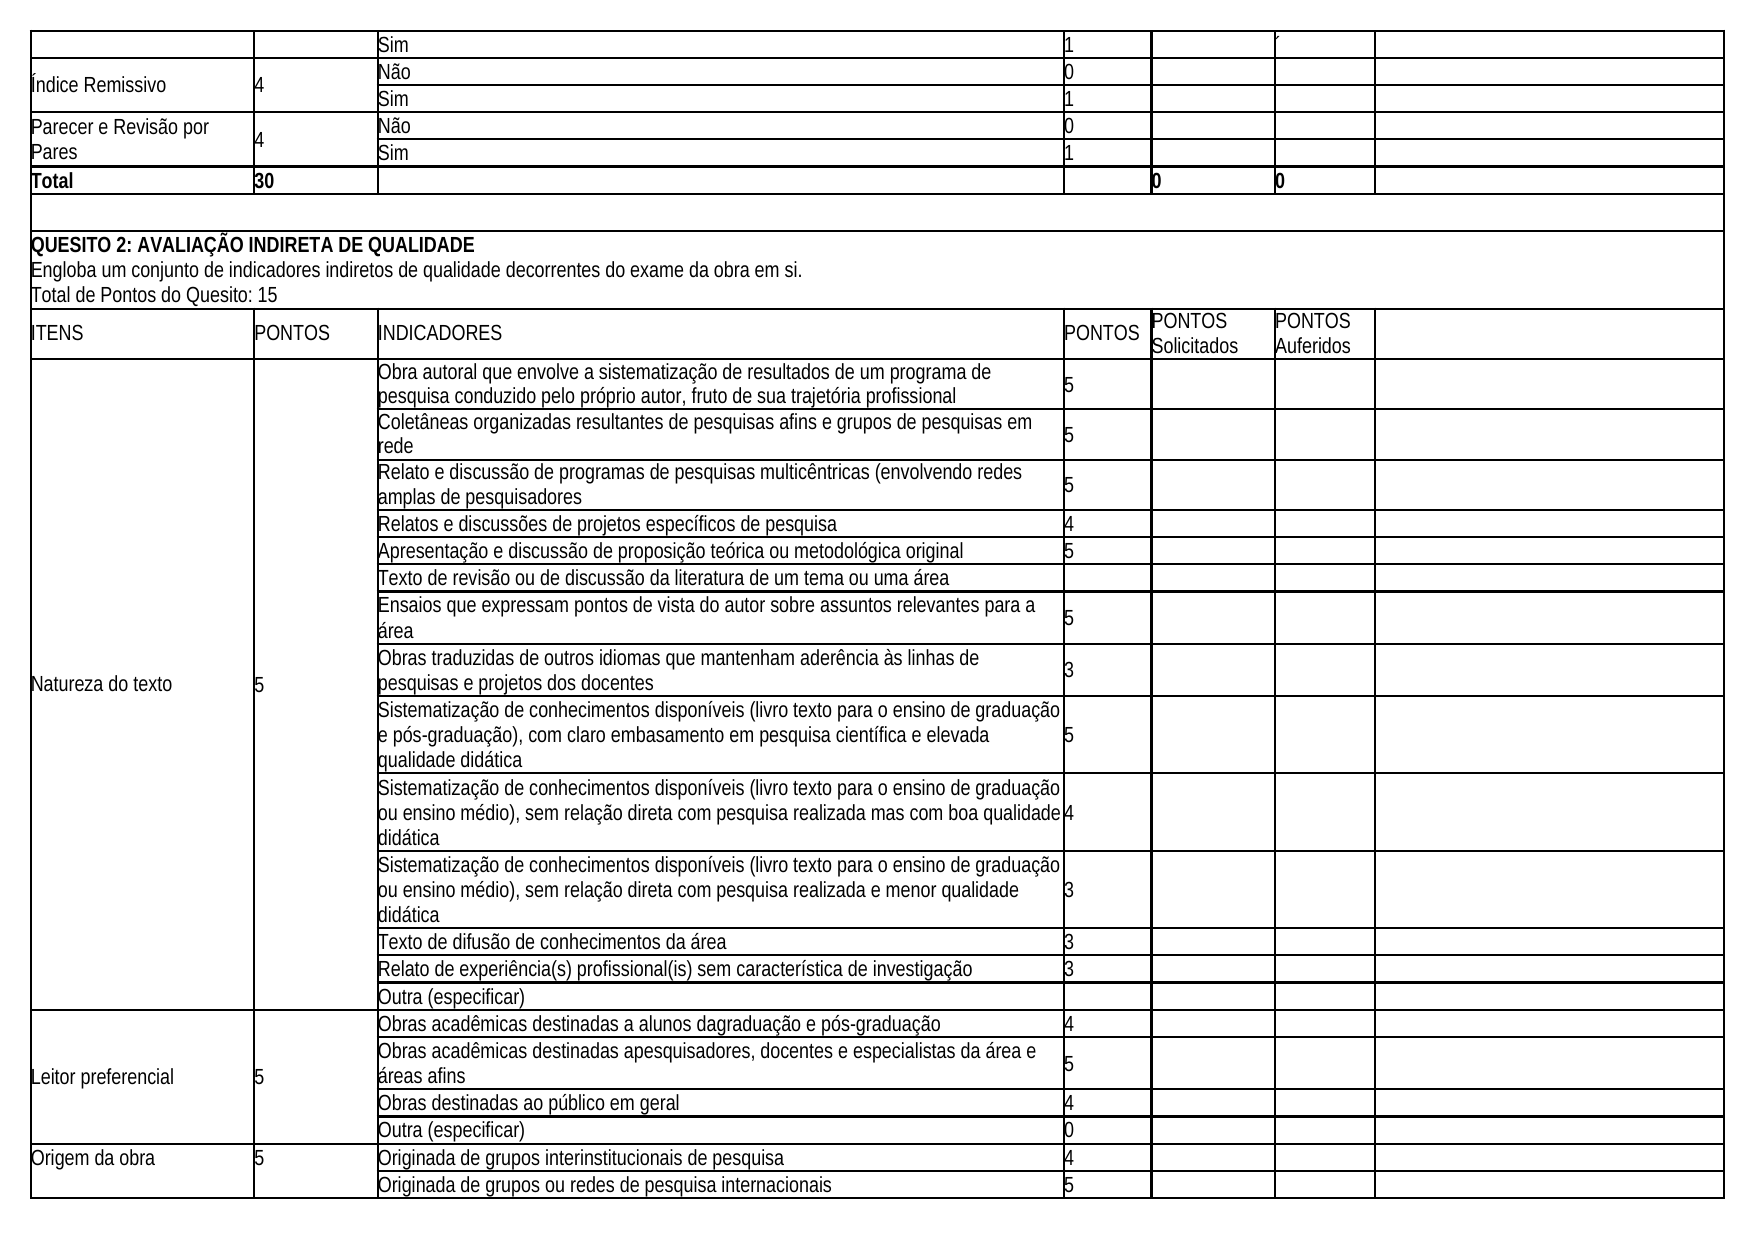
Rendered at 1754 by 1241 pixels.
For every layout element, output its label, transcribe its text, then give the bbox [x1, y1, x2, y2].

table_cell 5 [1065, 461, 1150, 509]
table_cell 3 [1065, 852, 1150, 927]
table_cell QUESITO 2: AVALIAÇÃO INDIRETA DE QUALIDADE Engloba um conjunto de indicadores indiretos de qualidade decorrentes do exame da obra em si. Total de Pontos do Quesito: 15 [32, 232, 1723, 307]
table_cell Sistematização de conhecimentos disponíveis (livro texto para o ensino de graduação ou ensino médio), sem relação direta com pesquisa realizada e menor qualidade didática [379, 852, 1063, 927]
table_cell [1376, 929, 1723, 954]
table_cell 5 [1065, 538, 1150, 563]
table_cell [1276, 1011, 1374, 1036]
table_cell Natureza do texto [32, 360, 253, 1009]
table_cell Parecer e Revisão por Pares [32, 113, 253, 165]
table_cell [1276, 360, 1374, 408]
table_cell PONTOS Solicitados [1153, 310, 1274, 358]
table_cell Obras acadêmicas destinadas apesquisadores, docentes e especialistas da área e áreas afins [379, 1038, 1063, 1088]
table_cell [1376, 1145, 1723, 1170]
table_cell [1276, 461, 1374, 509]
table_cell PONTOS [255, 310, 377, 358]
table_cell [1153, 461, 1274, 509]
table_cell [1276, 538, 1374, 563]
table_cell [1276, 113, 1374, 138]
table_cell INDICADORES [379, 310, 1063, 358]
table_cell [1153, 697, 1274, 772]
table_cell [1376, 538, 1723, 563]
table_cell [1153, 113, 1274, 138]
table_cell [1276, 852, 1374, 927]
table_cell [1376, 410, 1723, 458]
table_cell [1153, 538, 1274, 563]
table_cell Obras acadêmicas destinadas a alunos dagraduação e pós-graduação [379, 1011, 1063, 1036]
table_cell [1276, 565, 1374, 590]
table_cell [1153, 59, 1274, 84]
table_cell 0 [1065, 113, 1150, 138]
table_cell [1153, 774, 1274, 850]
table_cell [1376, 1172, 1723, 1197]
table_cell 0 [1065, 59, 1150, 84]
table_cell [1153, 1145, 1274, 1170]
table_cell Originada de grupos interinstitucionais de pesquisa [379, 1145, 1063, 1170]
table_cell 0 [1153, 168, 1274, 193]
table_cell PONTOS Auferidos [1276, 310, 1374, 358]
table_cell [1153, 410, 1274, 458]
table_cell Origem da obra [32, 1145, 253, 1197]
table_cell 4 [1065, 1090, 1150, 1115]
table_cell [1376, 360, 1723, 408]
table_cell [1153, 1011, 1274, 1036]
table_cell Texto de difusão de conhecimentos da área [379, 929, 1063, 954]
table_cell [1276, 984, 1374, 1009]
table_cell [1376, 310, 1723, 358]
table_cell 4 [255, 59, 377, 111]
table_cell [1276, 511, 1374, 536]
table_cell 1 [1065, 32, 1150, 57]
table_cell [1153, 1090, 1274, 1115]
table_cell [1376, 511, 1723, 536]
table_cell [32, 32, 253, 57]
table_cell Sim [379, 86, 1063, 111]
table_cell Total [32, 168, 253, 193]
table_cell [1276, 1118, 1374, 1142]
table_cell [255, 32, 377, 57]
table_cell [1276, 86, 1374, 111]
table_cell 3 [1065, 956, 1150, 981]
table_cell [1153, 1038, 1274, 1088]
table_cell [1276, 1172, 1374, 1197]
table_cell 5 [1065, 697, 1150, 772]
table_cell [1276, 593, 1374, 643]
table_cell Não [379, 59, 1063, 84]
table_cell 5 [1065, 1038, 1150, 1088]
table_cell 30 [255, 168, 377, 193]
table_cell [32, 195, 1723, 230]
table_cell [1153, 565, 1274, 590]
table_cell 1 [1065, 86, 1150, 111]
table_cell 4 [1065, 1011, 1150, 1036]
table_cell [1376, 1090, 1723, 1115]
table_cell 5 [255, 1011, 377, 1142]
table_cell Sim [379, 140, 1063, 165]
table_cell 5 [1065, 593, 1150, 643]
table_cell 4 [1065, 774, 1150, 850]
table_cell [1376, 956, 1723, 981]
table_cell [1376, 86, 1723, 111]
table_cell Originada de grupos ou redes de pesquisa internacionais [379, 1172, 1063, 1197]
table_cell 4 [1065, 1145, 1150, 1170]
table_cell [1376, 645, 1723, 695]
table_cell [1153, 86, 1274, 111]
table_cell Índice Remissivo [32, 59, 253, 111]
table_cell [1153, 1118, 1274, 1142]
table_cell Não [379, 113, 1063, 138]
table_cell Apresentação e discussão de proposição teórica ou metodológica original [379, 538, 1063, 563]
table_cell [1276, 1090, 1374, 1115]
table_cell [1276, 59, 1374, 84]
table_cell [1276, 645, 1374, 695]
table_cell [1376, 168, 1723, 193]
table_cell [1153, 360, 1274, 408]
table_cell Outra (especificar) [379, 1118, 1063, 1142]
table_cell [1153, 140, 1274, 165]
table_cell [1376, 140, 1723, 165]
table_cell ´ [1276, 32, 1374, 57]
table_cell 5 [1065, 410, 1150, 458]
table_cell [1376, 113, 1723, 138]
table_cell [1376, 1038, 1723, 1088]
table_cell ITENS [32, 310, 253, 358]
table_cell 5 [255, 360, 377, 1009]
table_cell [1065, 984, 1150, 1009]
table_cell [1376, 774, 1723, 850]
table_cell [1276, 956, 1374, 981]
table_cell Leitor preferencial [32, 1011, 253, 1142]
table_cell 0 [1276, 168, 1374, 193]
table_cell [1065, 565, 1150, 590]
table_cell [379, 168, 1063, 193]
table_cell Obras traduzidas de outros idiomas que mantenham aderência às linhas de pesquisas e projetos dos docentes [379, 645, 1063, 695]
table_cell PONTOS [1065, 310, 1150, 358]
table_cell [1376, 1011, 1723, 1036]
table_cell [1153, 645, 1274, 695]
table_cell 4 [1065, 511, 1150, 536]
table_cell [1376, 32, 1723, 57]
table_cell [1153, 852, 1274, 927]
table_cell Relato de experiência(s) profissional(is) sem característica de investigação [379, 956, 1063, 981]
table_cell Relatos e discussões de projetos específicos de pesquisa [379, 511, 1063, 536]
table_cell [1153, 1172, 1274, 1197]
table_cell [1276, 697, 1374, 772]
table_cell [1153, 929, 1274, 954]
table_cell Obra autoral que envolve a sistematização de resultados de um programa de pesquisa conduzido pelo próprio autor, fruto de sua trajetória profissional [379, 360, 1063, 408]
table_cell Texto de revisão ou de discussão da literatura de um tema ou uma área [379, 565, 1063, 590]
table_cell 0 [1065, 1118, 1150, 1142]
table_cell [1276, 1038, 1374, 1088]
table_cell [1276, 1145, 1374, 1170]
table_cell Sistematização de conhecimentos disponíveis (livro texto para o ensino de graduação e pós-graduação), com claro embasamento em pesquisa científica e elevada qualidade didática [379, 697, 1063, 772]
table_cell [1376, 852, 1723, 927]
table_cell [1153, 511, 1274, 536]
table_cell Coletâneas organizadas resultantes de pesquisas afins e grupos de pesquisas em rede [379, 410, 1063, 458]
table_cell [1153, 956, 1274, 981]
table_cell [1276, 929, 1374, 954]
table_cell [1276, 140, 1374, 165]
table_cell 5 [1065, 360, 1150, 408]
table_cell Obras destinadas ao público em geral [379, 1090, 1063, 1115]
table_cell [1153, 984, 1274, 1009]
table_cell [1065, 168, 1150, 193]
table_cell [1376, 1118, 1723, 1142]
table_cell [1376, 565, 1723, 590]
table_cell 5 [255, 1145, 377, 1197]
table_cell [1376, 593, 1723, 643]
table_cell [1376, 697, 1723, 772]
table_cell 3 [1065, 645, 1150, 695]
table_cell 5 [1065, 1172, 1150, 1197]
table_cell [1376, 461, 1723, 509]
table_cell Relato e discussão de programas de pesquisas multicêntricas (envolvendo redes amplas de pesquisadores [379, 461, 1063, 509]
table_cell Sistematização de conhecimentos disponíveis (livro texto para o ensino de graduação ou ensino médio), sem relação direta com pesquisa realizada mas com boa qualidade didática [379, 774, 1063, 850]
table_cell Sim [379, 32, 1063, 57]
table_cell [1153, 32, 1274, 57]
table_cell [1276, 774, 1374, 850]
table_cell [1376, 59, 1723, 84]
table_cell 3 [1065, 929, 1150, 954]
table_cell 4 [255, 113, 377, 165]
table_cell [1153, 593, 1274, 643]
table_cell [1376, 984, 1723, 1009]
table_cell 1 [1065, 140, 1150, 165]
table_cell Ensaios que expressam pontos de vista do autor sobre assuntos relevantes para a área [379, 593, 1063, 643]
table_cell Outra (especificar) [379, 984, 1063, 1009]
table_cell [1276, 410, 1374, 458]
